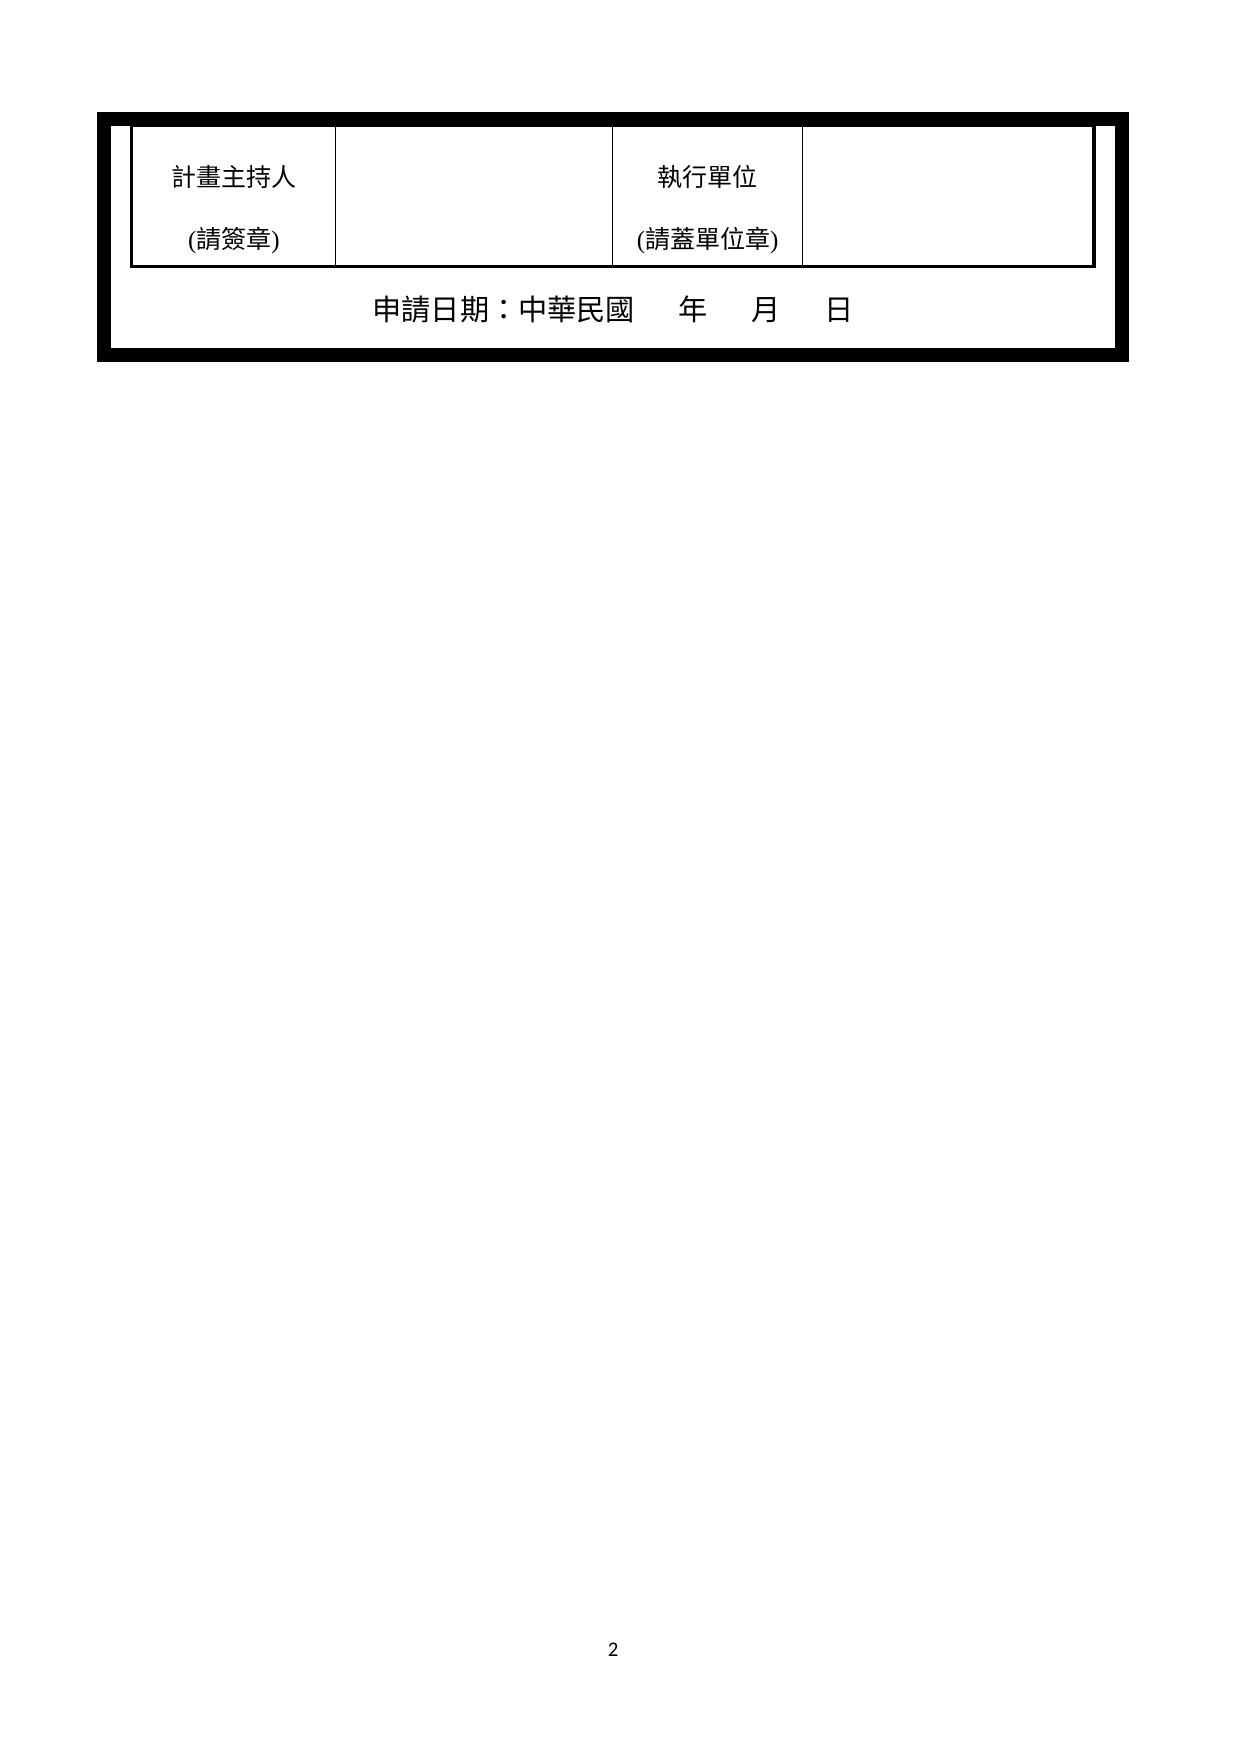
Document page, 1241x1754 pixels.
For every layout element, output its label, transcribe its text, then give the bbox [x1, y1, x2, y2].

table_cell [336, 127, 612, 265]
table_cell 計畫主持人 (請簽章) [133, 127, 335, 265]
table_header 申請日期：中華民國 年 月 日 [111, 126, 1115, 348]
table_cell 執行單位 (請蓋單位章) [613, 127, 802, 265]
table_cell [803, 127, 1092, 265]
